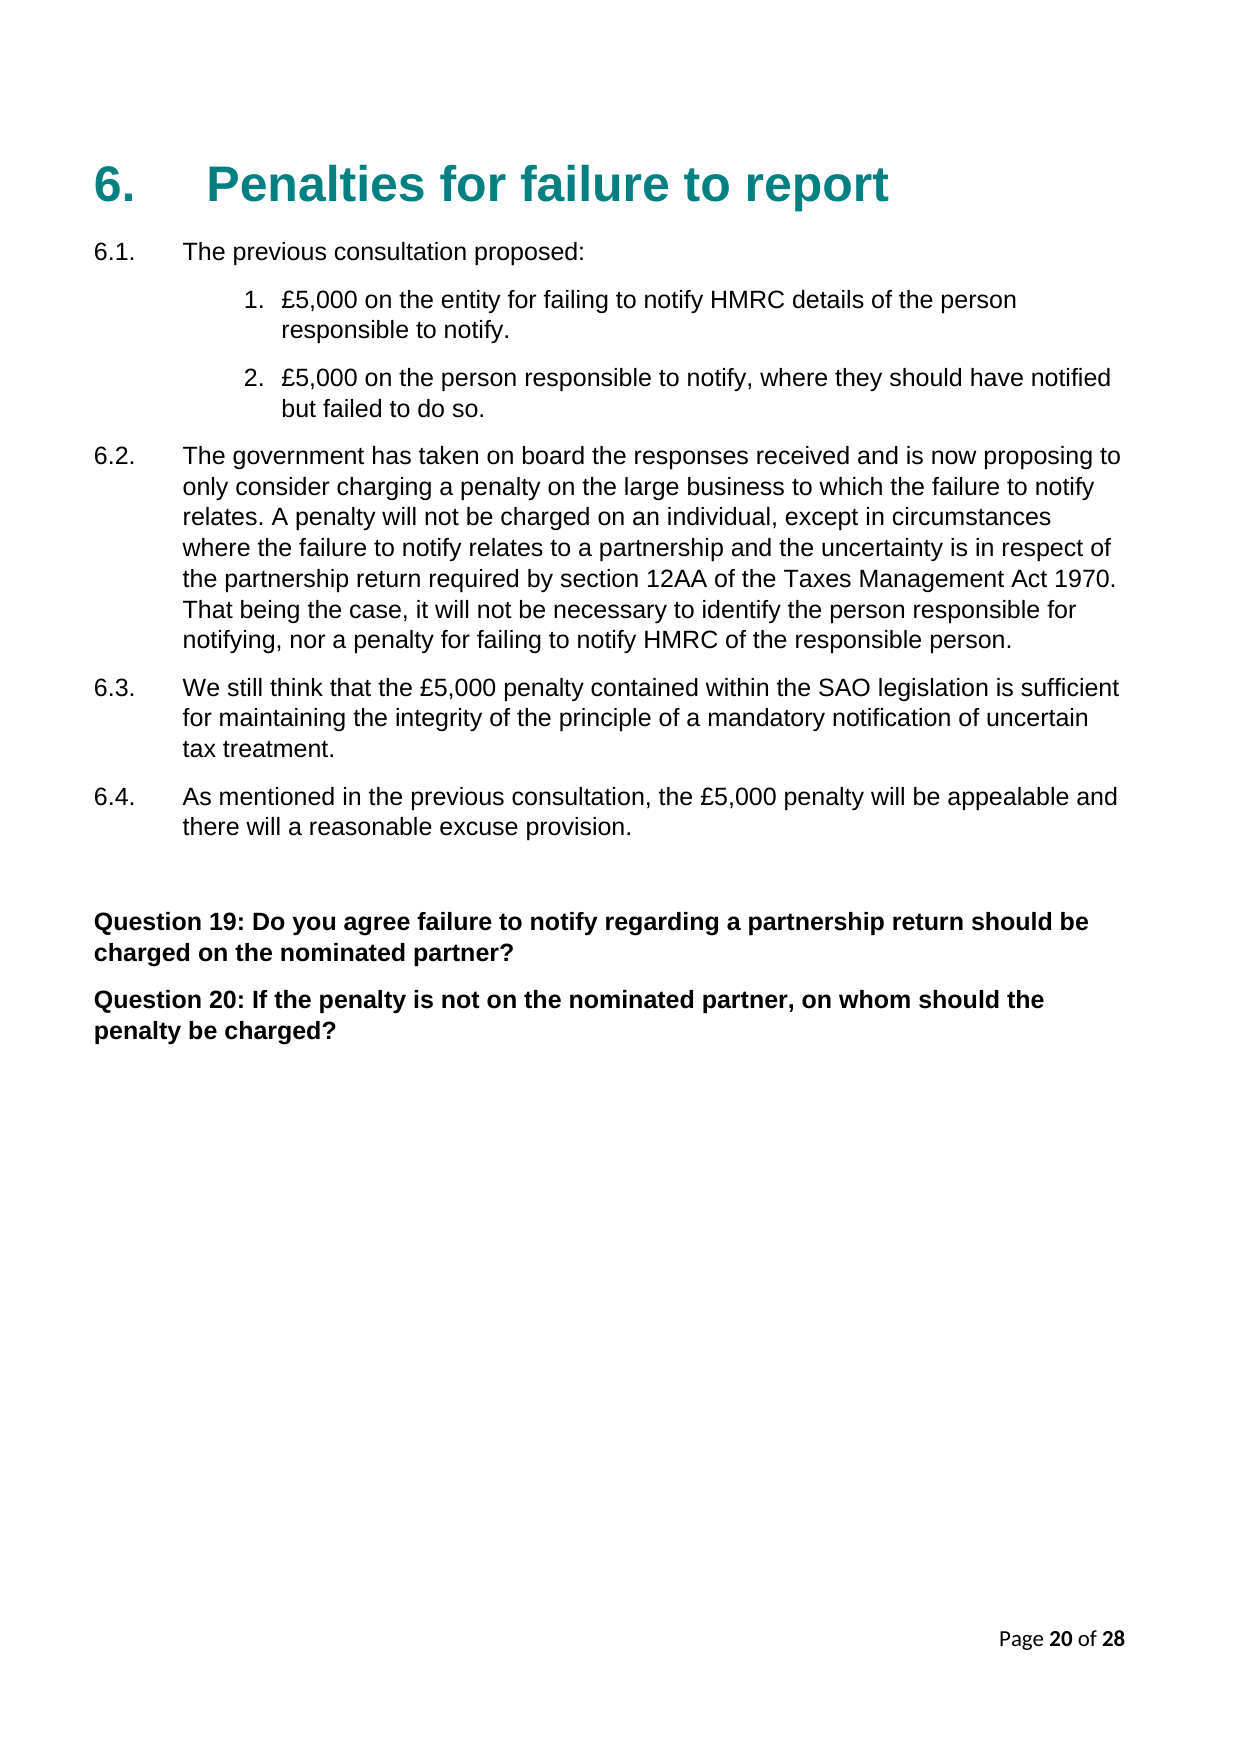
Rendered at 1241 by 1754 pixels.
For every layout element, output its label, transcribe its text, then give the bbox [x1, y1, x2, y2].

text Question 19: Do you agree failure to notify regarding a partnership return should be charged on the nominated partner? [94, 907, 1125, 967]
subtitle Penalties for failure to report [94, 155, 1125, 212]
list The previous consultation proposed: [94, 237, 1125, 266]
text Question 20: If the penalty is not on the nominated partner, on whom should the penalty be charged? [94, 985, 1125, 1045]
list £5,000 on the person responsible to notify, where they should have notified but failed to do so. [244, 363, 1125, 422]
list As mentioned in the previous consultation, the £5,000 penalty will be appealable and there will a reasonable excuse provision. [94, 782, 1125, 841]
list £5,000 on the entity for failing to notify HMRC details of the person responsible to notify. [244, 285, 1125, 344]
list We still think that the £5,000 penalty contained within the SAO legislation is sufficient for maintaining the integrity of the principle of a mandatory notification of uncertain tax treatment. [94, 673, 1125, 763]
list The government has taken on board the responses received and is now proposing to only consider charging a penalty on the large business to which the failure to notify relates. A penalty will not be charged on an individual, except in circumstances where the failure to notify relates to a partnership and the uncertainty is in respect of the partnership return required by section 12AA of the Taxes Management Act 1970. That being the case, it will not be necessary to identify the person responsible for notifying, nor a penalty for failing to notify HMRC of the responsible person. [94, 441, 1125, 654]
